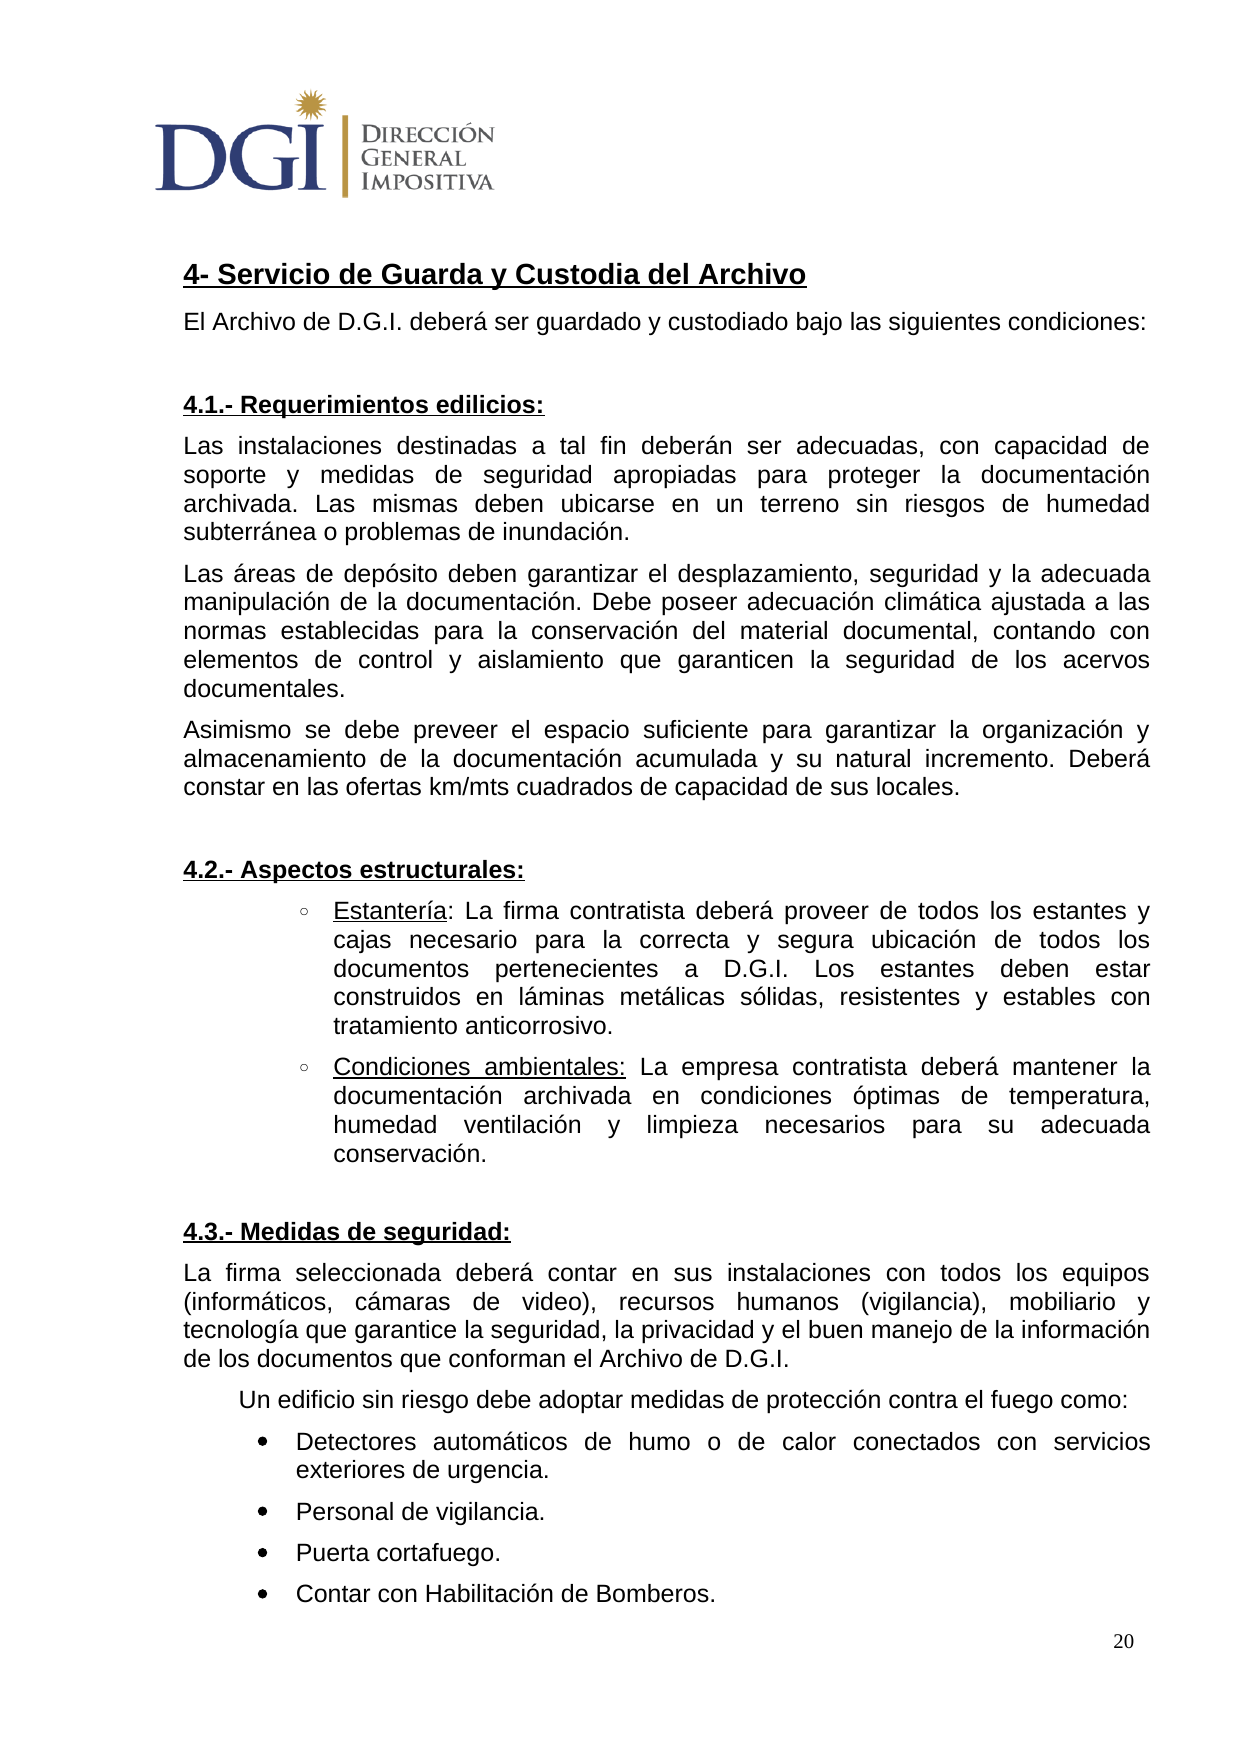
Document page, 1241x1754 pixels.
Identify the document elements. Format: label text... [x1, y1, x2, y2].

list Condiciones ambientales: La empresa contratista deberá mantener la documentación archivada en condiciones óptimas de temperatura, humedad ventilación y limpieza necesarios para su adecuada conservación. [296, 1052, 1152, 1167]
picture [125, 78, 516, 207]
list Personal de vigilancia. [258, 1497, 1152, 1525]
list Estantería: La firma contratista deberá proveer de todos los estantes y cajas necesario para la correcta y segura ubicación de todos los documentos pertenecientes a D.G.I. Los estantes deben estar construidos en láminas metálicas sólidas, resistentes y estables con tratamiento anticorrosivo. [296, 896, 1152, 1040]
text 4.1.- Requerimientos edilicios: [183, 390, 1152, 419]
text Las instalaciones destinadas a tal fin deberán ser adecuadas, con capacidad de soporte y medidas de seguridad apropiadas para proteger la documentación archivada. Las mismas deben ubicarse en un terreno sin riesgos de humedad subterránea o problemas de inundación. [183, 431, 1152, 546]
list Puerta cortafuego. [258, 1538, 1152, 1567]
text El Archivo de D.G.I. deberá ser guardado y custodiado bajo las siguientes condiciones: [183, 307, 1152, 336]
text Las áreas de depósito deben garantizar el desplazamiento, seguridad y la adecuada manipulación de la documentación. Debe poseer adecuación climática ajustada a las normas establecidas para la conservación del material documental, contando con elementos de control y aislamiento que garanticen la seguridad de los acervos documentales. [183, 559, 1152, 702]
text Asimismo se debe preveer el espacio suficiente para garantizar la organización y almacenamiento de la documentación acumulada y su natural incremento. Deberá constar en las ofertas km/mts cuadrados de capacidad de sus locales. [183, 715, 1152, 801]
text La firma seleccionada deberá contar en sus instalaciones con todos los equipos (informáticos, cámaras de video), recursos humanos (vigilancia), mobiliario y tecnología que garantice la seguridad, la privacidad y el buen manejo de la información de los documentos que conforman el Archivo de D.G.I. [183, 1258, 1152, 1373]
text Un edificio sin riesgo debe adoptar medidas de protección contra el fuego como: [183, 1385, 1152, 1414]
text 4.3.- Medidas de seguridad: [183, 1216, 1152, 1245]
text 4.2.- Aspectos estructurales: [183, 855, 1152, 884]
list Contar con Habilitación de Bomberos. [258, 1579, 1152, 1608]
list Detectores automáticos de humo o de calor conectados con servicios exteriores de urgencia. [258, 1426, 1152, 1484]
text 4- Servicio de Guarda y Custodia del Archivo [183, 257, 1152, 291]
